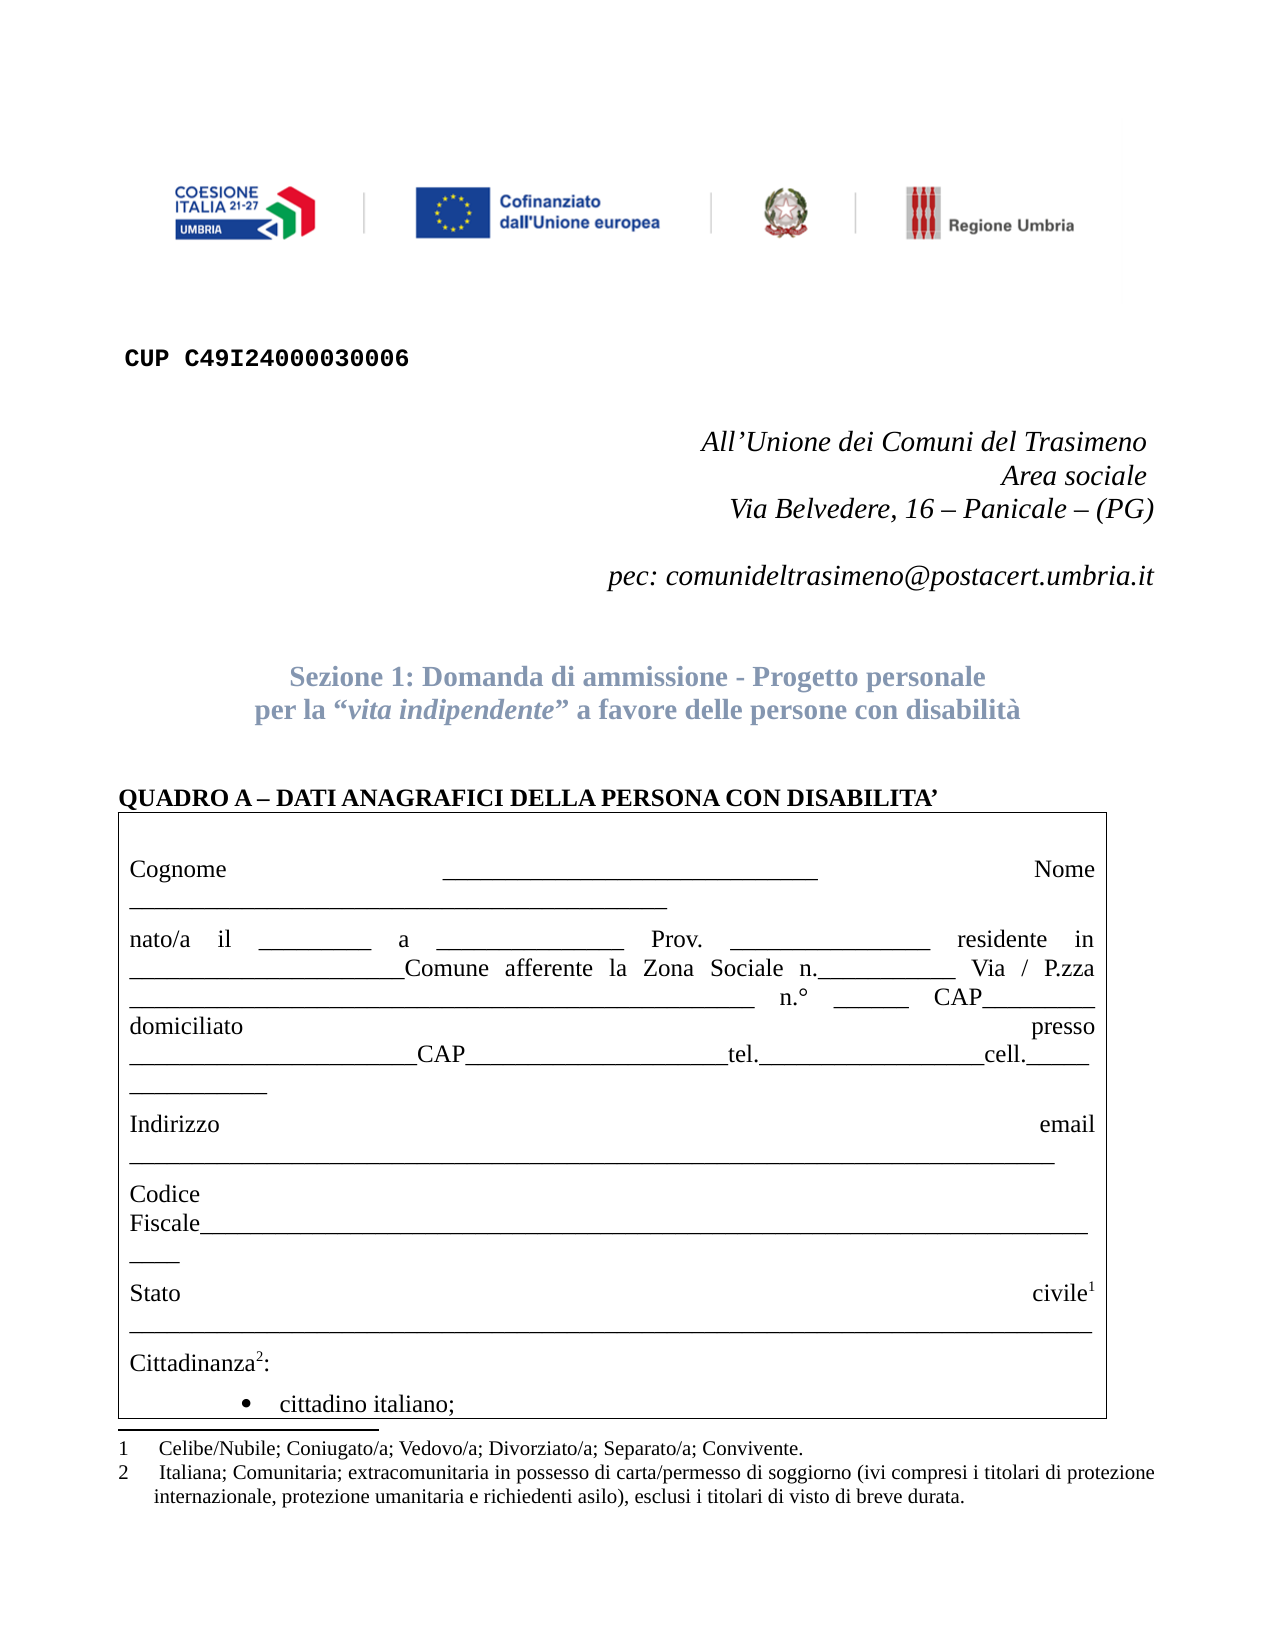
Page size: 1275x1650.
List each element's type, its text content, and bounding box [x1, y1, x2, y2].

text All’Unione dei Comuni del Trasimeno [118, 424, 1157, 458]
text Area sociale [118, 458, 1157, 491]
text pec: comunideltrasimeno@postacert.umbria.it [118, 558, 1157, 592]
table_header Cognome ______________________________ Nome ___________________________________________ nato/a il _________ a _______________ Prov. ________________ residente in ______________________Comune afferente la Zona Sociale n.___________ Via / P.zza __________________________________________________ n.° ______ CAP_________ domiciliato presso _______________________CAP_____________________tel.__________________cell.________________ Indirizzo email __________________________________________________________________________ Codice Fiscale___________________________________________________________________________ Stato civile _____________________________________________________________________________ Cittadinanza: cittadino italiano; cittadino comunitario; familiare extracomunitario di cittadini comunitari, titolari di carta di soggiorno o di diritto di soggiorno permanente n.__________ rilasciato da ______________________________con scadenza il _____________; cittadino extracomunitario regolarmente soggiornante in Italia in possesso di carta di soggiorno n._______________ rilasciato da _________________con scadenza il ___________________ o in caso di rinnovo con ricevuta di presentazione in data _________________; titolare di status di rifugiato (indicare l’ente che ha rilasciato l’attestato, il numero e la data) _______________________________________________________________________; titolare di status di protezione sussidiaria ______________________________________; [119, 813, 1106, 1418]
picture [118, 118, 1123, 304]
text QUADRO A – Dati Anagrafici della persona con DISABILITA’ [118, 783, 1157, 812]
text Sezione 1: Domanda di ammissione - Progetto personale [118, 659, 1157, 692]
text CUP C49I24000030006 [118, 346, 1157, 374]
text per la “vita indipendente” a favore delle persone con disabilità [118, 692, 1157, 726]
text Via Belvedere, 16 – Panicale – (PG) [118, 491, 1157, 525]
